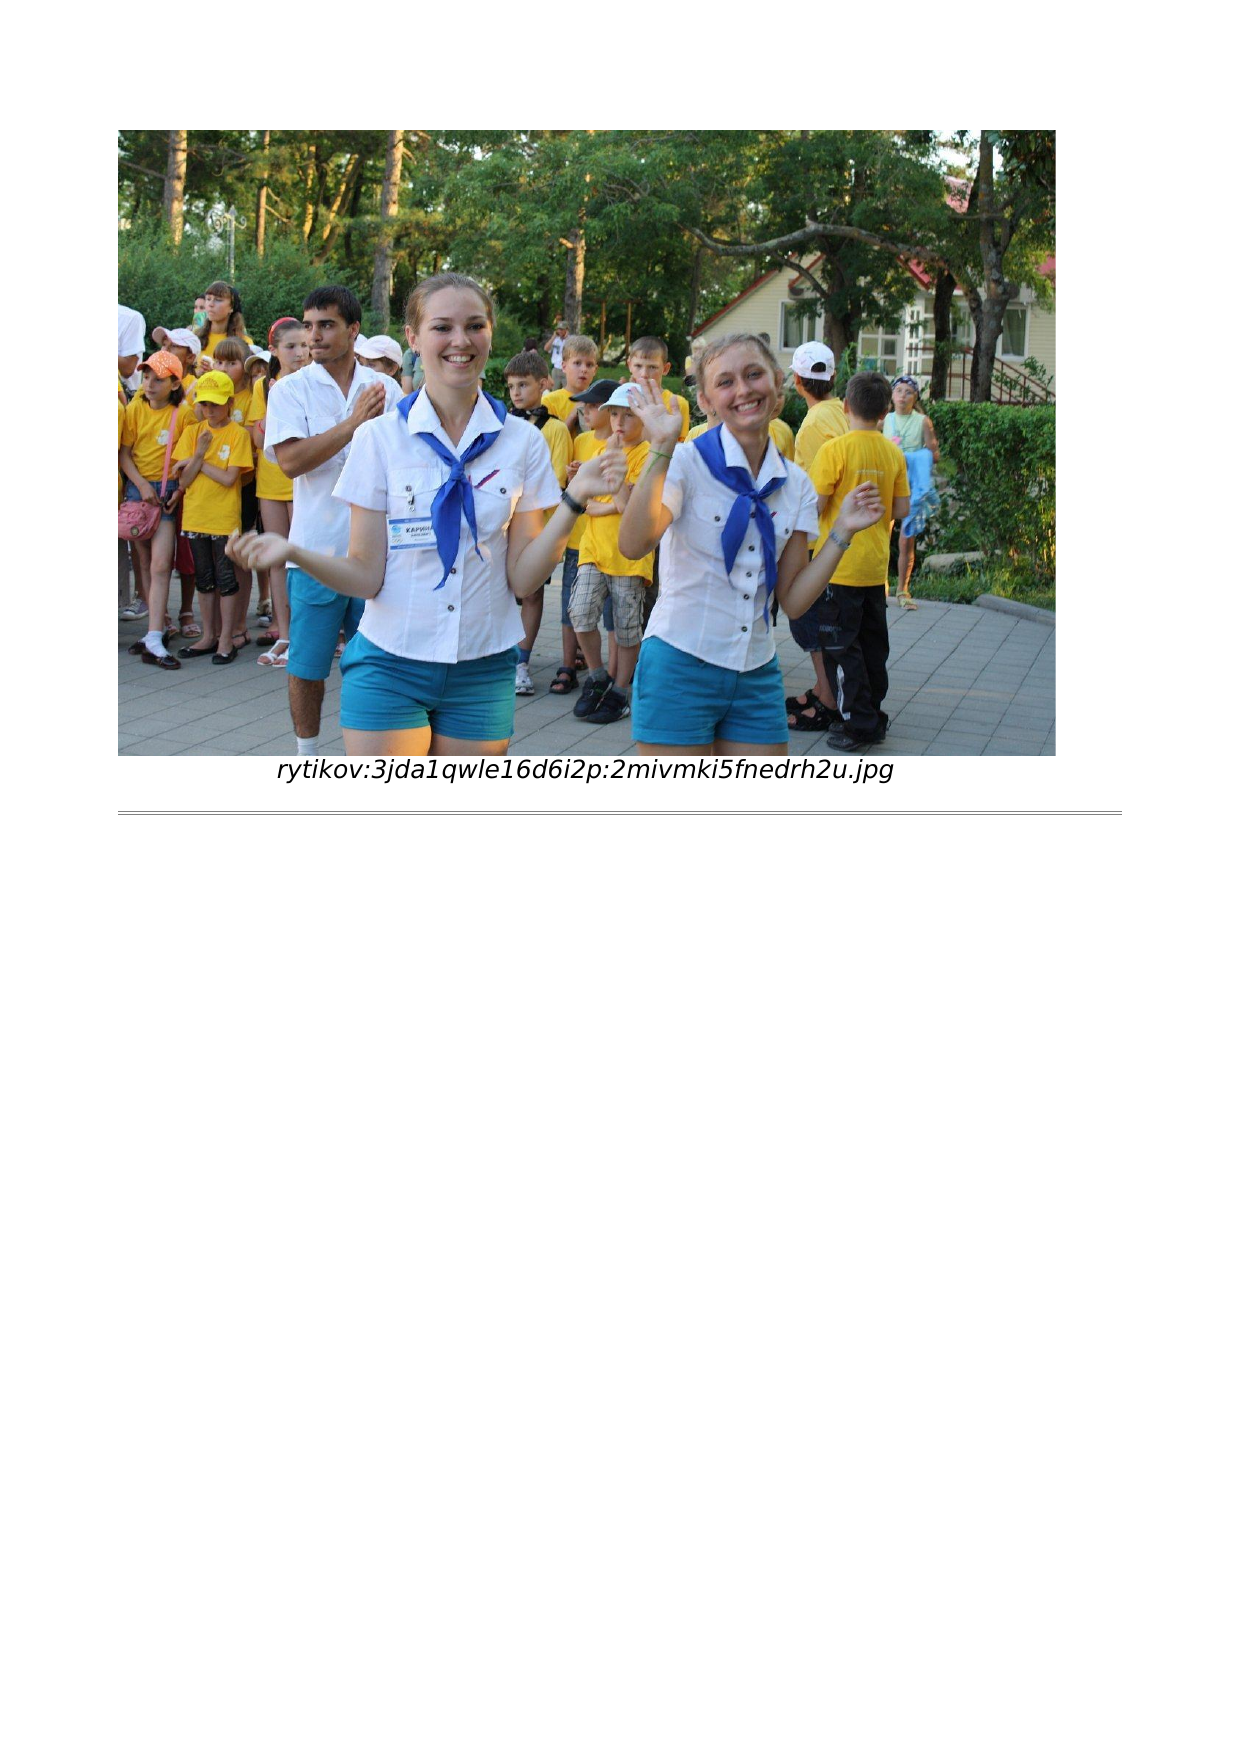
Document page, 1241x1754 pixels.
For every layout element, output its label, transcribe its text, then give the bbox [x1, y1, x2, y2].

picture [118, 130, 1056, 756]
text rytikov:3jda1qwle16d6i2p:2mivmki5fnedrh2u.jpg [118, 756, 1056, 784]
